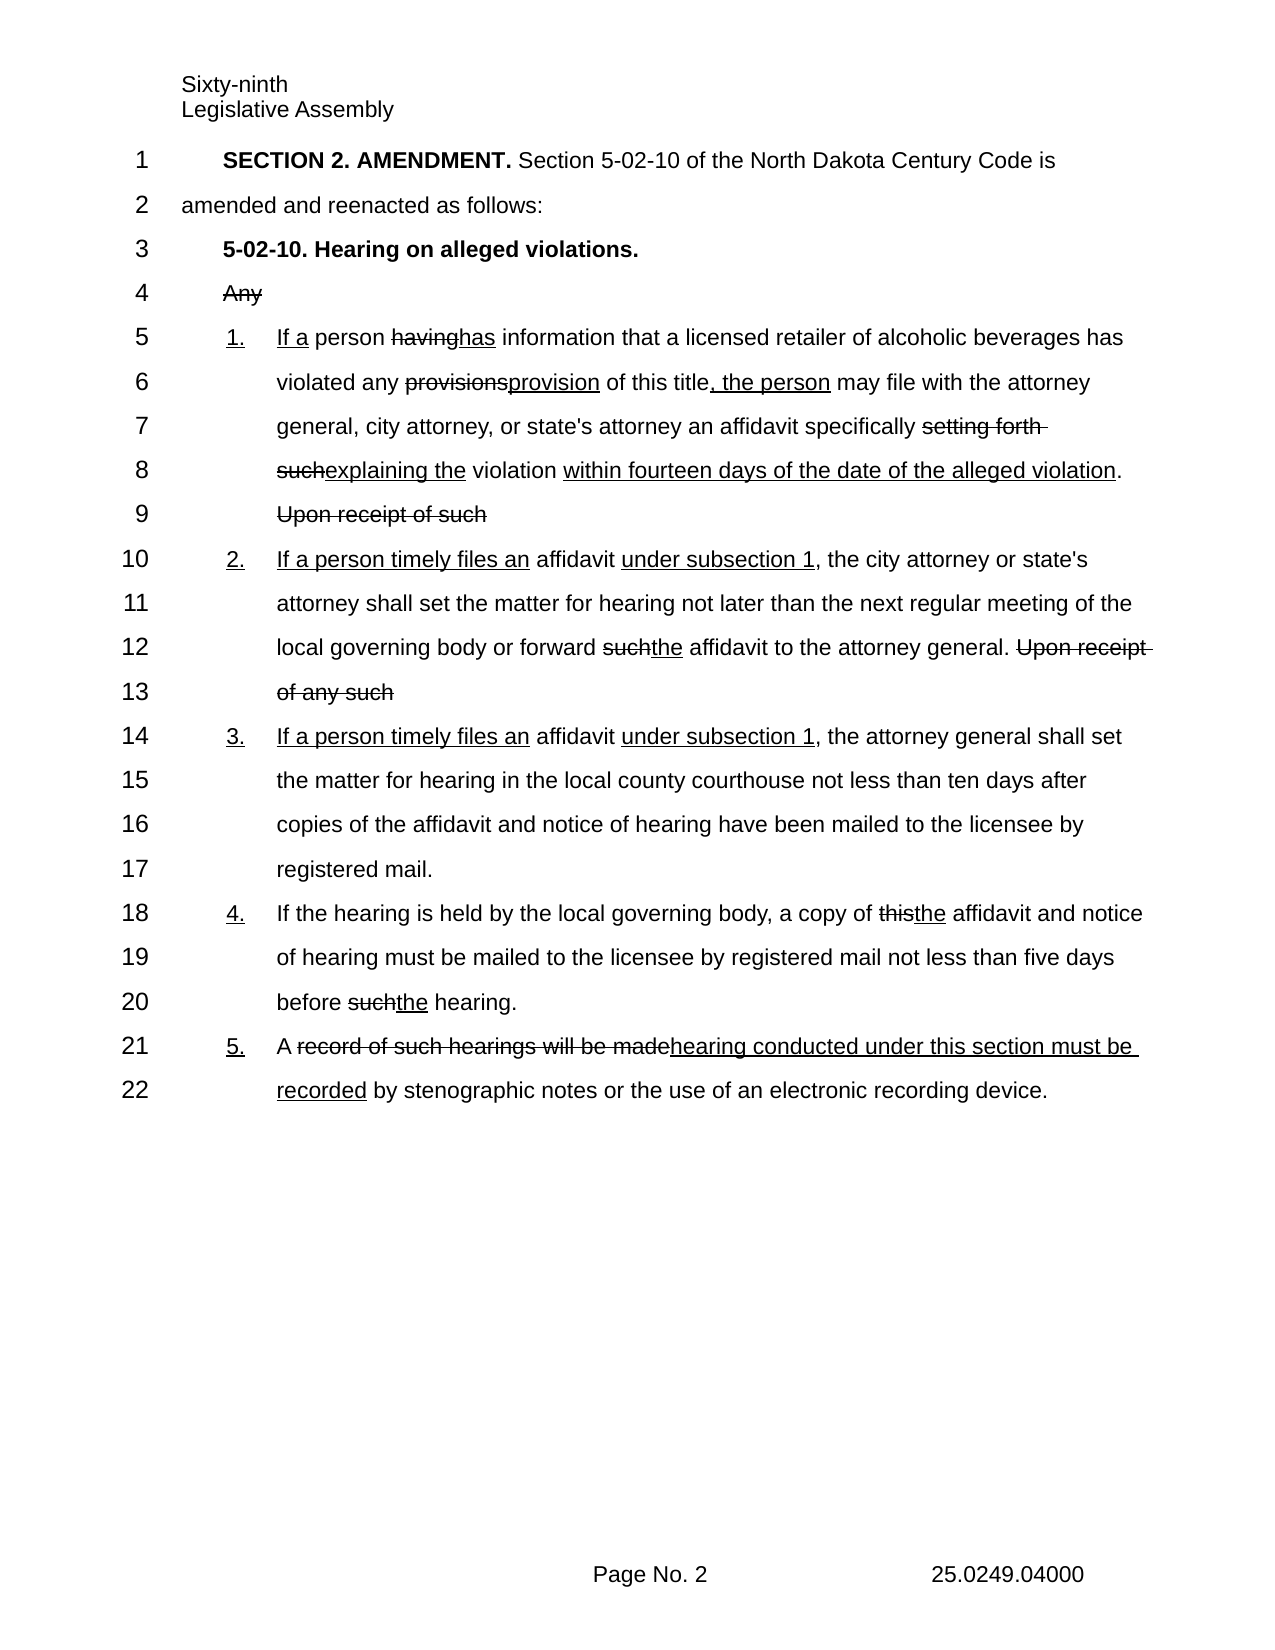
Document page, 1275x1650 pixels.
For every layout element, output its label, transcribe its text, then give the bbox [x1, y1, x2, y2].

text 2. If a person timely files an affidavit under subsection 1, the city attorney or state's attorney shall set the matter for hearing not later than the next regular meeting of the local governing body or forward suchthe affidavit to the attorney general. Upon receipt of any such [181, 532, 1154, 709]
text 5. A record of such hearings will be madehearing conducted under this section must be recorded by stenographic notes or the use of an electronic recording device. [181, 1019, 1154, 1107]
subtitle 5‑02‑10. Hearing on alleged violations. [181, 222, 1154, 266]
text 4. If the hearing is held by the local governing body, a copy of thisthe affidavit and notice of hearing must be mailed to the licensee by registered mail not less than five days before suchthe hearing. [181, 886, 1154, 1019]
text SECTION 2. AMENDMENT. Section 5‑02‑10 of the North Dakota Century Code is amended and reenacted as follows: [181, 133, 1154, 222]
text 3. If a person timely files an affidavit under subsection 1, the attorney general shall set the matter for hearing in the local county courthouse not less than ten days after copies of the affidavit and notice of hearing have been mailed to the licensee by registered mail. [181, 709, 1154, 886]
text 1. If a person havinghas information that a licensed retailer of alcoholic beverages has violated any provisionsprovision of this title, the person may file with the attorney general, city attorney, or state's attorney an affidavit specifically setting forth suchexplaining the violation within fourteen days of the date of the alleged violation. Upon receipt of such [181, 310, 1154, 532]
text Any [181, 266, 1154, 310]
